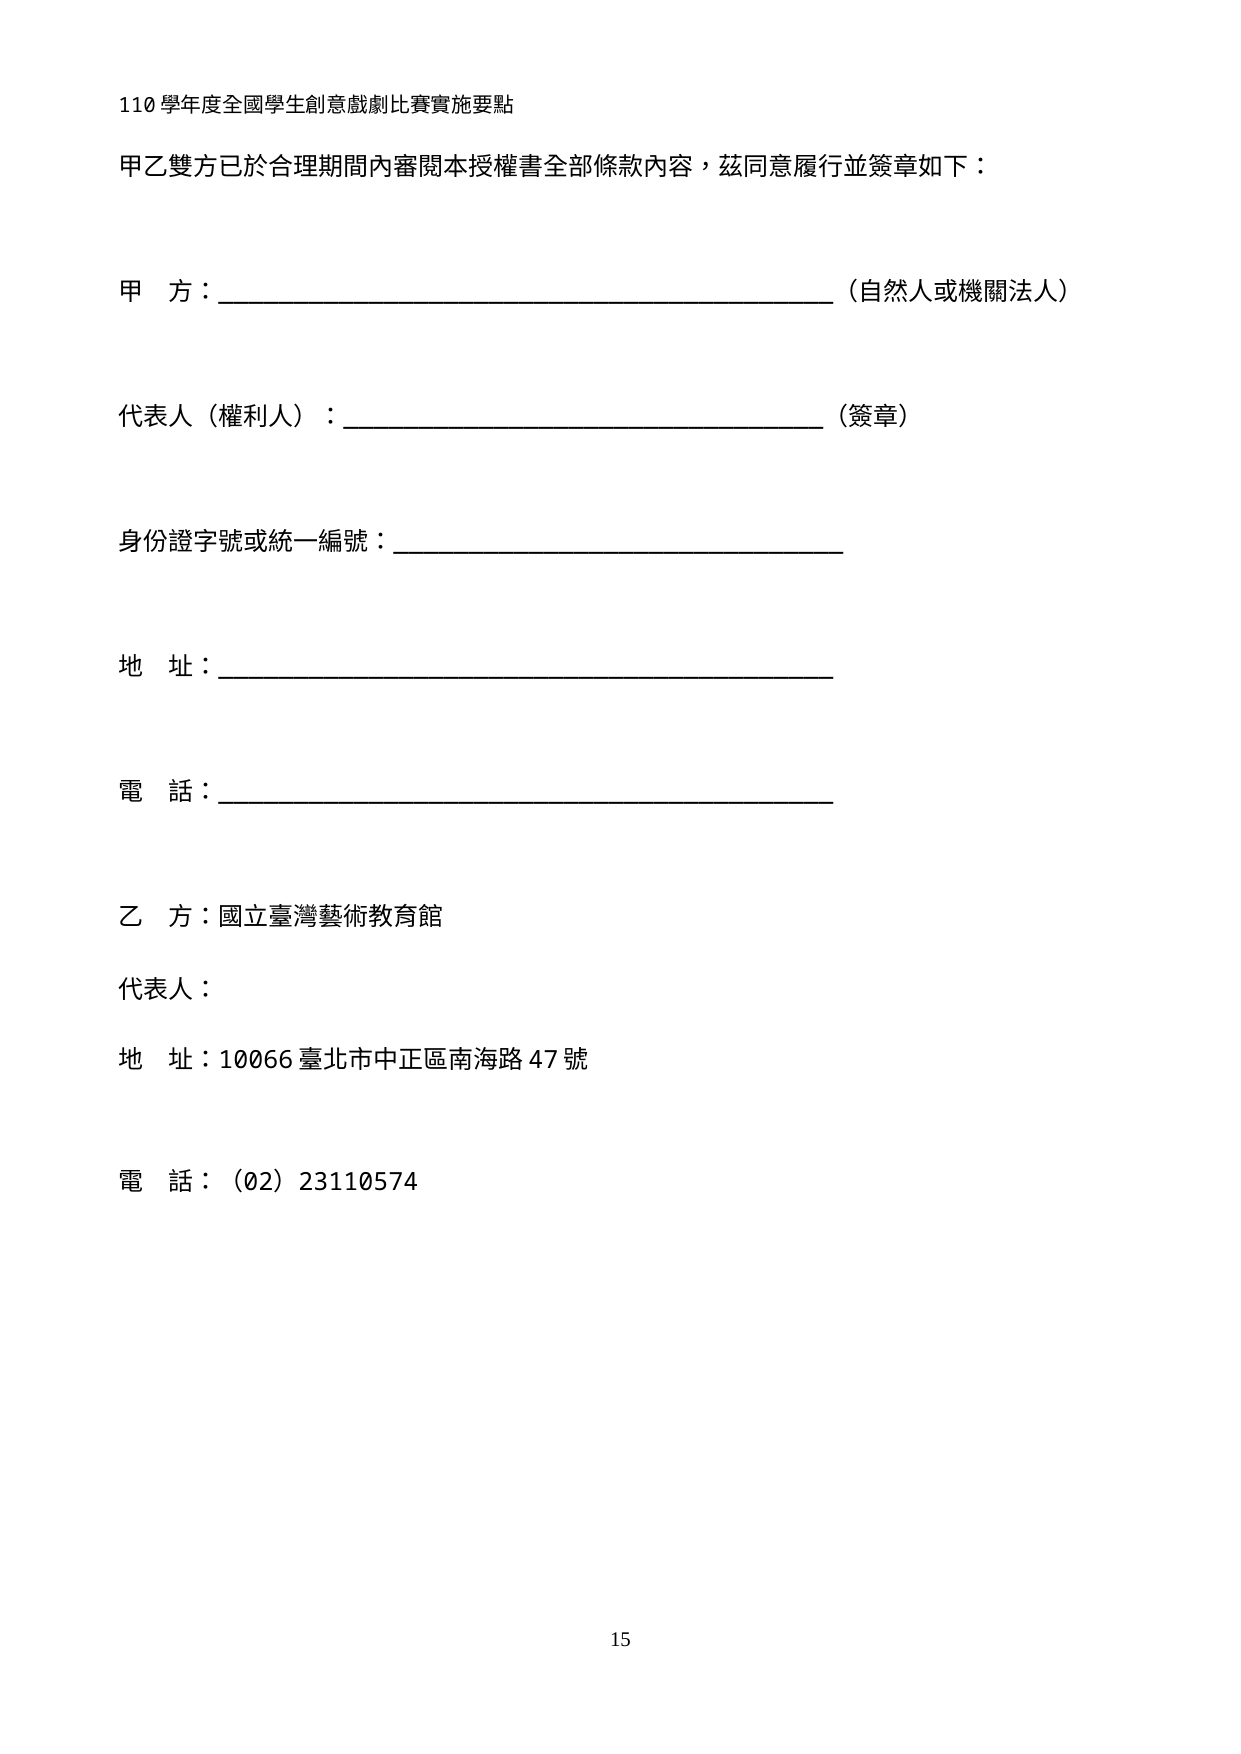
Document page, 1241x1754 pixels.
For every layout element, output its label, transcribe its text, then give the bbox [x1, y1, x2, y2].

text 地 址：_________________________________________ [118, 623, 1122, 685]
text 電 話：_________________________________________ [118, 748, 1122, 810]
text 甲 方：­­­­_________________________________________（自然人或機關法人） [118, 248, 1122, 310]
text 代表人： [118, 969, 1122, 1006]
text 電 話：（02）23110574 [118, 1138, 1122, 1201]
text 甲乙雙方已於合理期間內審閱本授權書全部條款內容，茲同意履行並簽章如下： [118, 123, 1122, 185]
text 地 址：10066臺北市中正區南海路47號 [118, 1039, 1122, 1076]
text 代表人（權利人）：________________________________（簽章） [118, 373, 1122, 435]
text 身份證字號或統一編號：______________________________ [118, 498, 1122, 560]
text 乙 方：國立臺灣藝術教育館 [118, 873, 1122, 935]
